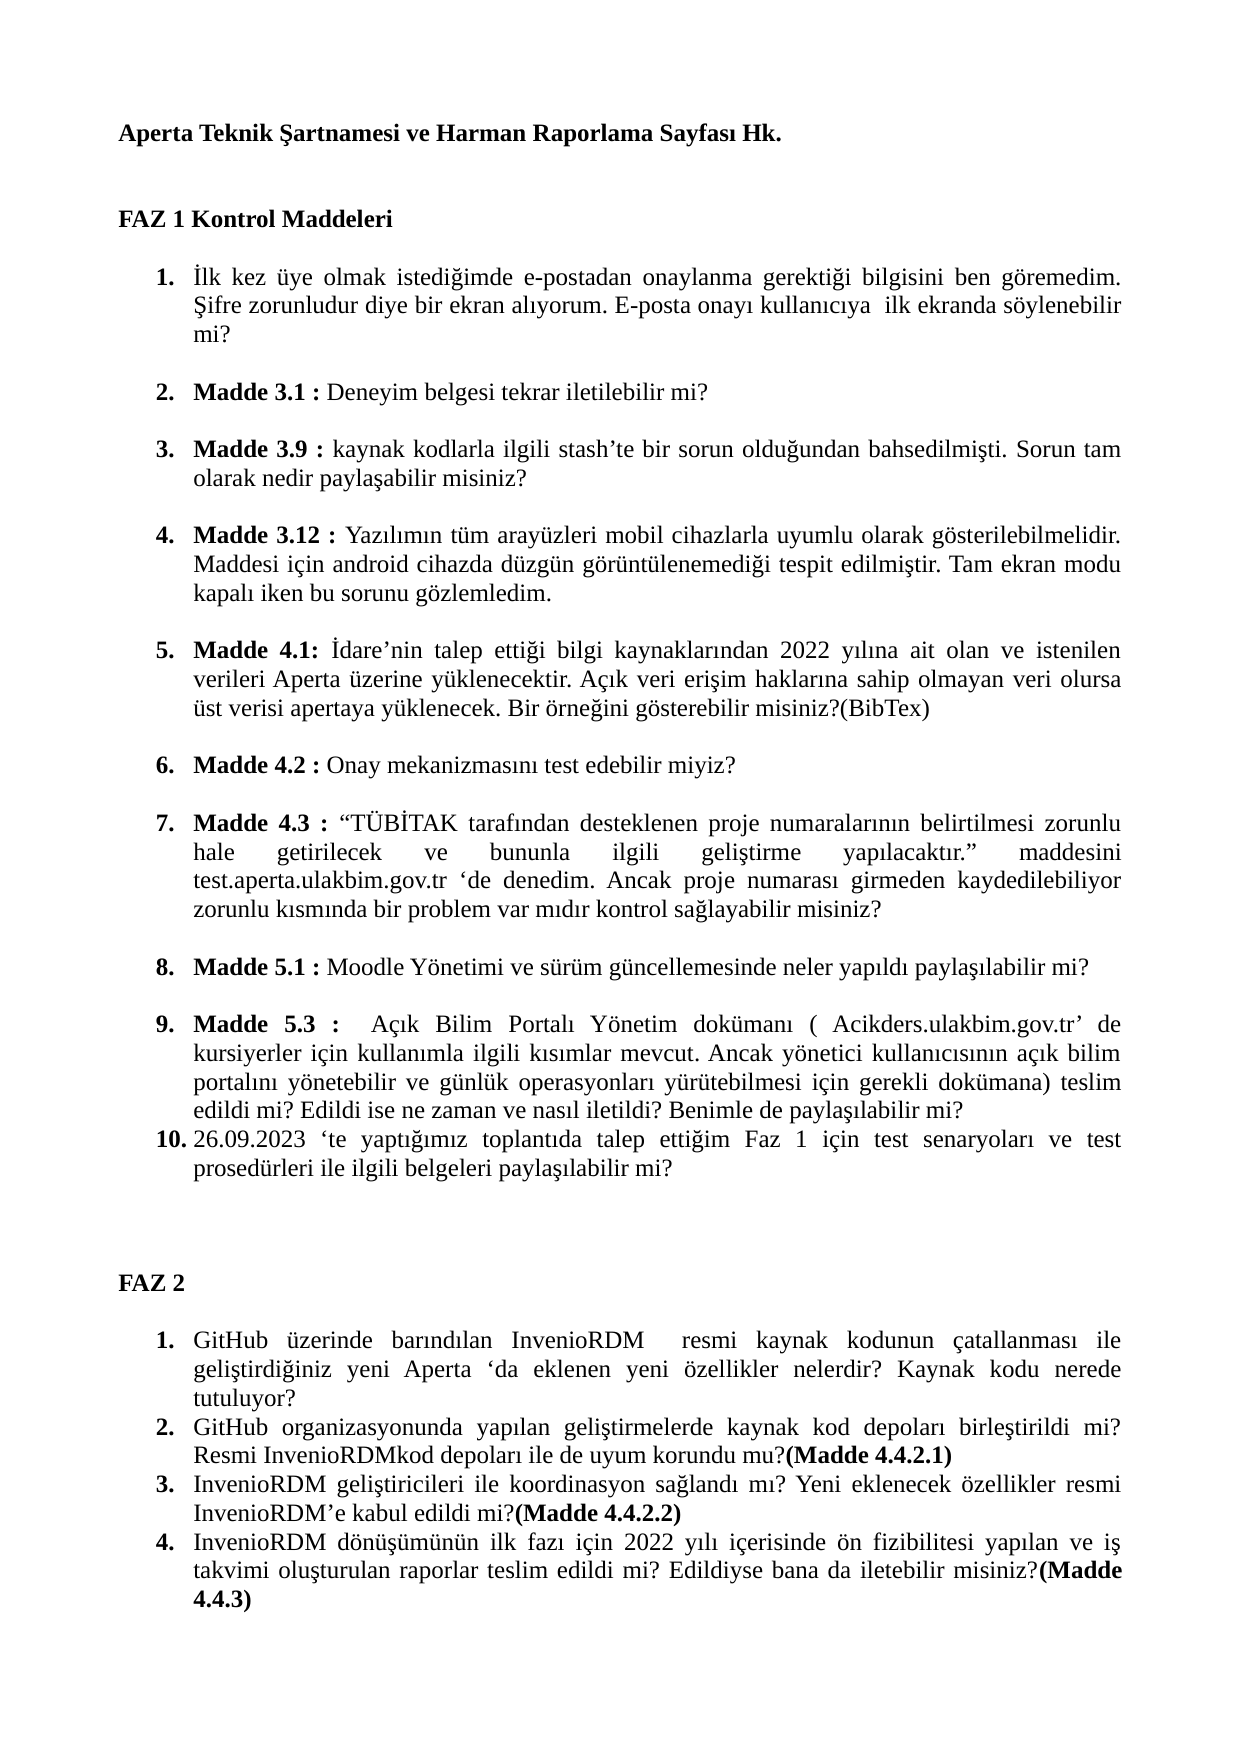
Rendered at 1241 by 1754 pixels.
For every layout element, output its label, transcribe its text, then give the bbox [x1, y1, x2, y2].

list InvenioRDM geliştiricileri ile koordinasyon sağlandı mı? Yeni eklenecek özellikler resmi InvenioRDM’e kabul edildi mi?(Madde 4.4.2.2) [156, 1469, 1122, 1527]
list Madde 4.3 : “TÜBİTAK tarafından desteklenen proje numaralarının belirtilmesi zorunlu hale getirilecek ve bununla ilgili geliştirme yapılacaktır.” maddesini test.aperta.ulakbim.gov.tr ‘de denedim. Ancak proje numarası girmeden kaydedilebiliyor zorunlu kısmında bir problem var mıdır kontrol sağlayabilir misiniz? [156, 808, 1122, 923]
list Madde 5.3 : Açık Bilim Portalı Yönetim dokümanı ( Acikders.ulakbim.gov.tr’ de kursiyerler için kullanımla ilgili kısımlar mevcut. Ancak yönetici kullanıcısının açık bilim portalını yönetebilir ve günlük operasyonları yürütebilmesi için gerekli dokümana) teslim edildi mi? Edildi ise ne zaman ve nasıl iletildi? Benimle de paylaşılabilir mi? [156, 1009, 1122, 1124]
list GitHub organizasyonunda yapılan geliştirmelerde kaynak kod depoları birleştirildi mi? Resmi InvenioRDMkod depoları ile de uyum korundu mu?(Madde 4.4.2.1) [156, 1412, 1122, 1469]
list Madde 3.9 : kaynak kodlarla ilgili stash’te bir sorun olduğundan bahsedilmişti. Sorun tam olarak nedir paylaşabilir misiniz? [156, 434, 1122, 492]
text FAZ 2 [118, 1268, 1122, 1297]
list İlk kez üye olmak istediğimde e-postadan onaylanma gerektiği bilgisini ben göremedim. Şifre zorunludur diye bir ekran alıyorum. E-posta onayı kullanıcıya ilk ekranda söylenebilir mi? [156, 262, 1122, 348]
text Aperta Teknik Şartnamesi ve Harman Raporlama Sayfası Hk. [118, 118, 1122, 147]
list Madde 4.1: İdare’nin talep ettiği bilgi kaynaklarından 2022 yılına ait olan ve istenilen verileri Aperta üzerine yüklenecektir. Açık veri erişim haklarına sahip olmayan veri olursa üst verisi apertaya yüklenecek. Bir örneğini gösterebilir misiniz?(BibTex) [156, 636, 1122, 722]
list Madde 4.2 : Onay mekanizmasını test edebilir miyiz? [156, 751, 1122, 779]
list Madde 3.1 : Deneyim belgesi tekrar iletilebilir mi? [156, 377, 1122, 406]
list InvenioRDM dönüşümünün ilk fazı için 2022 yılı içerisinde ön fizibilitesi yapılan ve iş takvimi oluşturulan raporlar teslim edildi mi? Edildiyse bana da iletebilir misiniz?(Madde 4.4.3) [156, 1527, 1122, 1613]
text FAZ 1 Kontrol Maddeleri [118, 204, 1122, 233]
list Madde 3.12 : Yazılımın tüm arayüzleri mobil cihazlarla uyumlu olarak gösterilebilmelidir. Maddesi için android cihazda düzgün görüntülenemediği tespit edilmiştir. Tam ekran modu kapalı iken bu sorunu gözlemledim. [156, 521, 1122, 607]
list 26.09.2023 ‘te yaptığımız toplantıda talep ettiğim Faz 1 için test senaryoları ve test prosedürleri ile ilgili belgeleri paylaşılabilir mi? [156, 1124, 1122, 1182]
list GitHub üzerinde barındılan InvenioRDM resmi kaynak kodunun çatallanması ile geliştirdiğiniz yeni Aperta ‘da eklenen yeni özellikler nelerdir? Kaynak kodu nerede tutuluyor? [156, 1326, 1122, 1412]
list Madde 5.1 : Moodle Yönetimi ve sürüm güncellemesinde neler yapıldı paylaşılabilir mi? [156, 952, 1122, 981]
